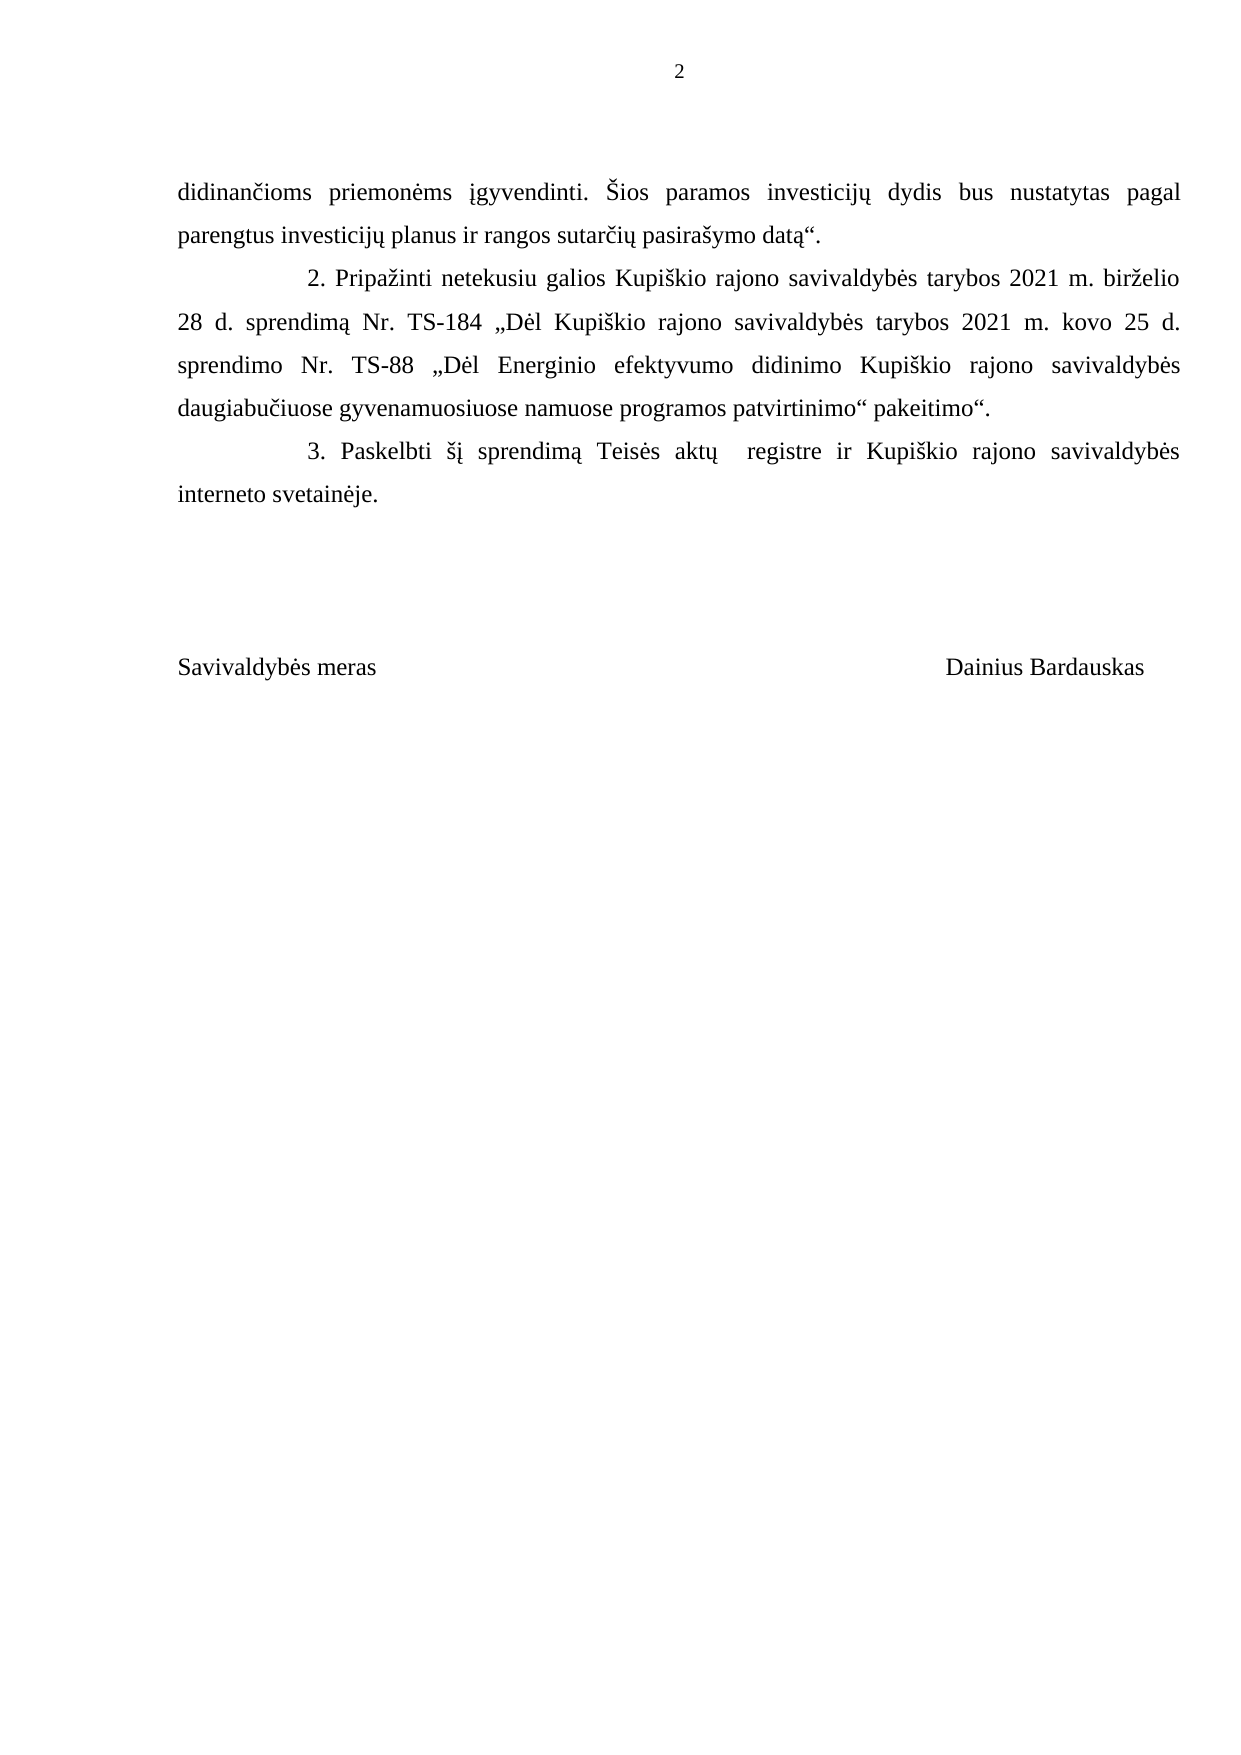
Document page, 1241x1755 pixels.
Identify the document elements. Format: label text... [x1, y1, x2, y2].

text didinančioms priemonėms įgyvendinti. Šios paramos investicijų dydis bus nustatytas pagal parengtus investicijų planus ir rangos sutarčių pasirašymo datą“. [177, 177, 1181, 249]
text 3. Paskelbti šį sprendimą Teisės aktų registre ir Kupiškio rajono savivaldybės interneto svetainėje. [177, 436, 1181, 508]
text 2. Pripažinti netekusiu galios Kupiškio rajono savivaldybės tarybos 2021 m. birželio 28 d. sprendimą Nr. TS-184 „Dėl Kupiškio rajono savivaldybės tarybos 2021 m. kovo 25 d. sprendimo Nr. TS-88 „Dėl Energinio efektyvumo didinimo Kupiškio rajono savivaldybės daugiabučiuose gyvenamuosiuose namuose programos patvirtinimo“ pakeitimo“. [177, 263, 1181, 422]
text Savivaldybės meras Dainius Bardauskas [177, 652, 1181, 680]
